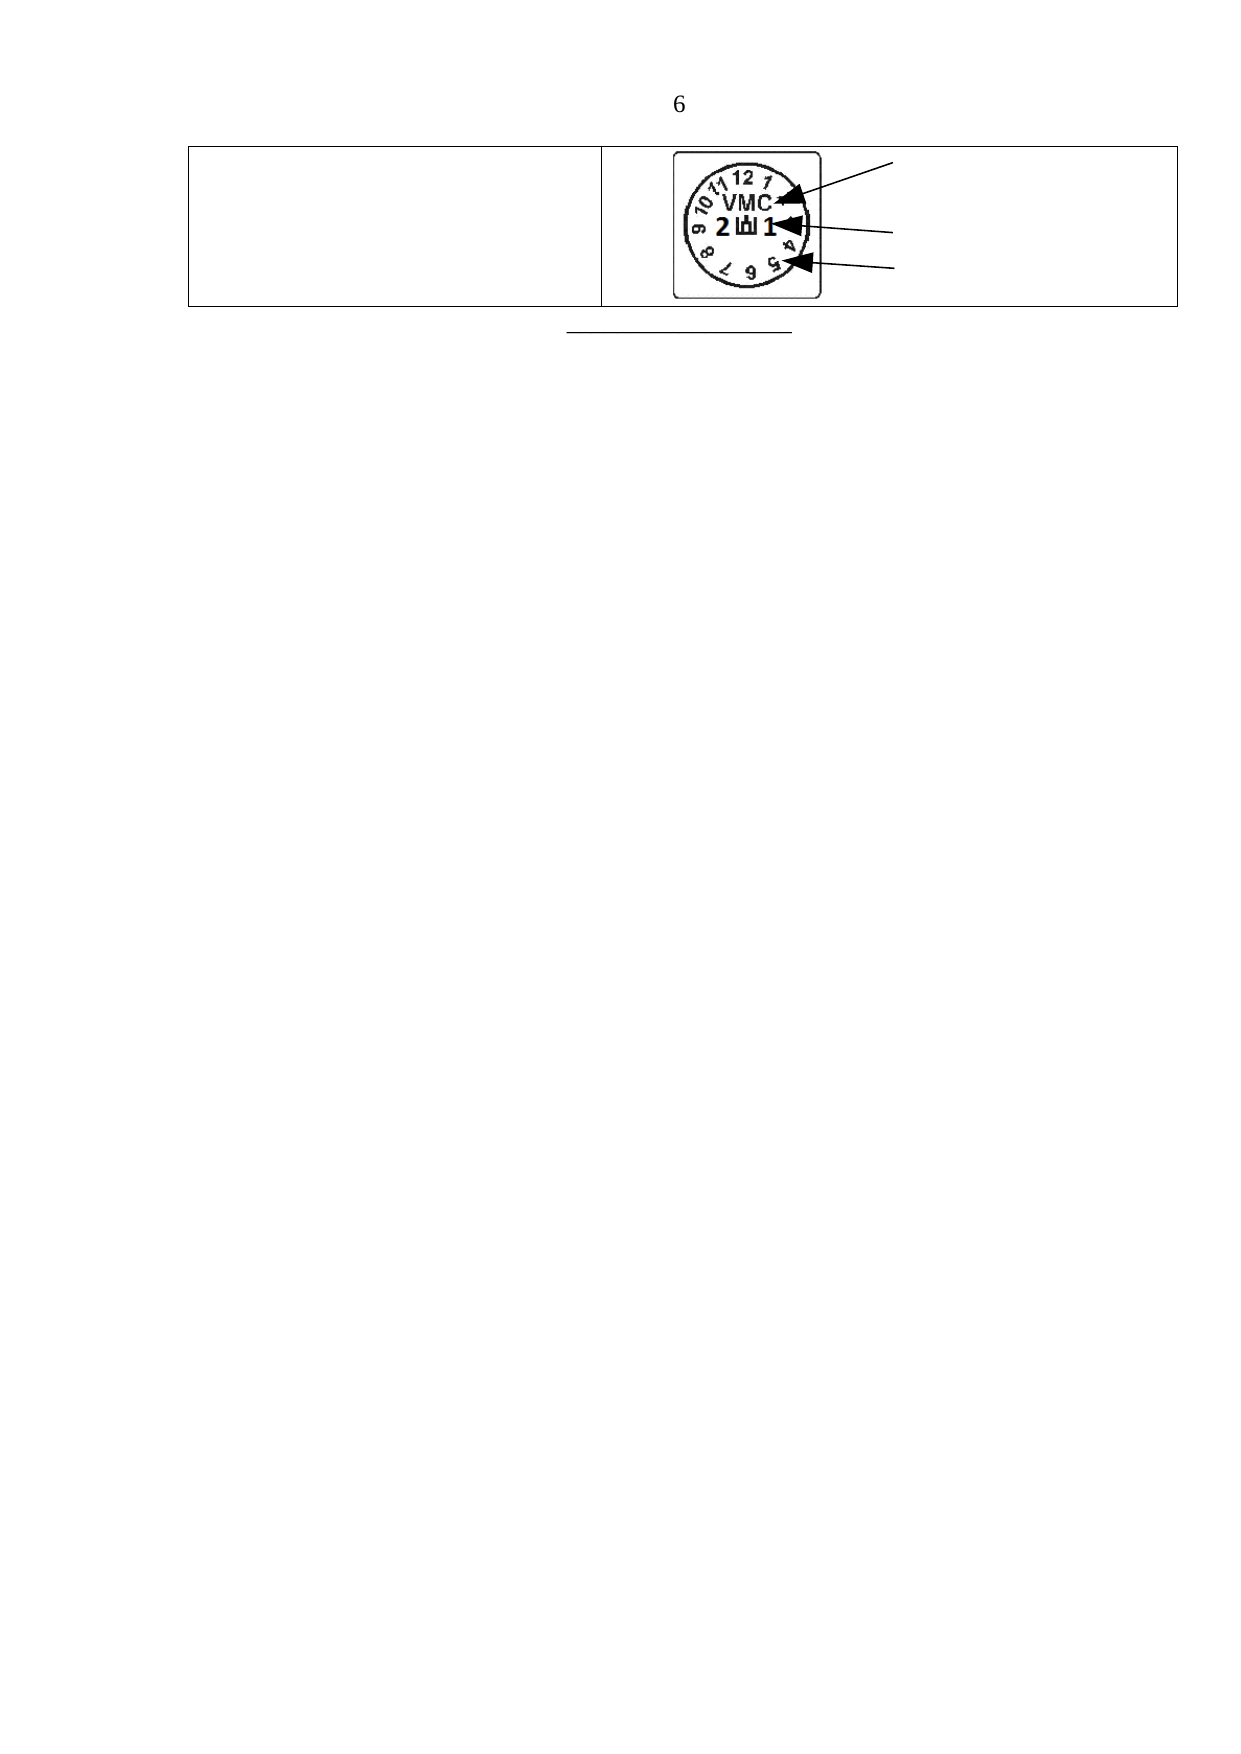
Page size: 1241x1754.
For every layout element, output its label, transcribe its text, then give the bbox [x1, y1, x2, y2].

table_cell [189, 147, 601, 306]
text __________________ [177, 307, 1181, 336]
table_cell [830, 147, 897, 306]
table_cell [897, 147, 1177, 306]
table_cell [602, 147, 669, 306]
